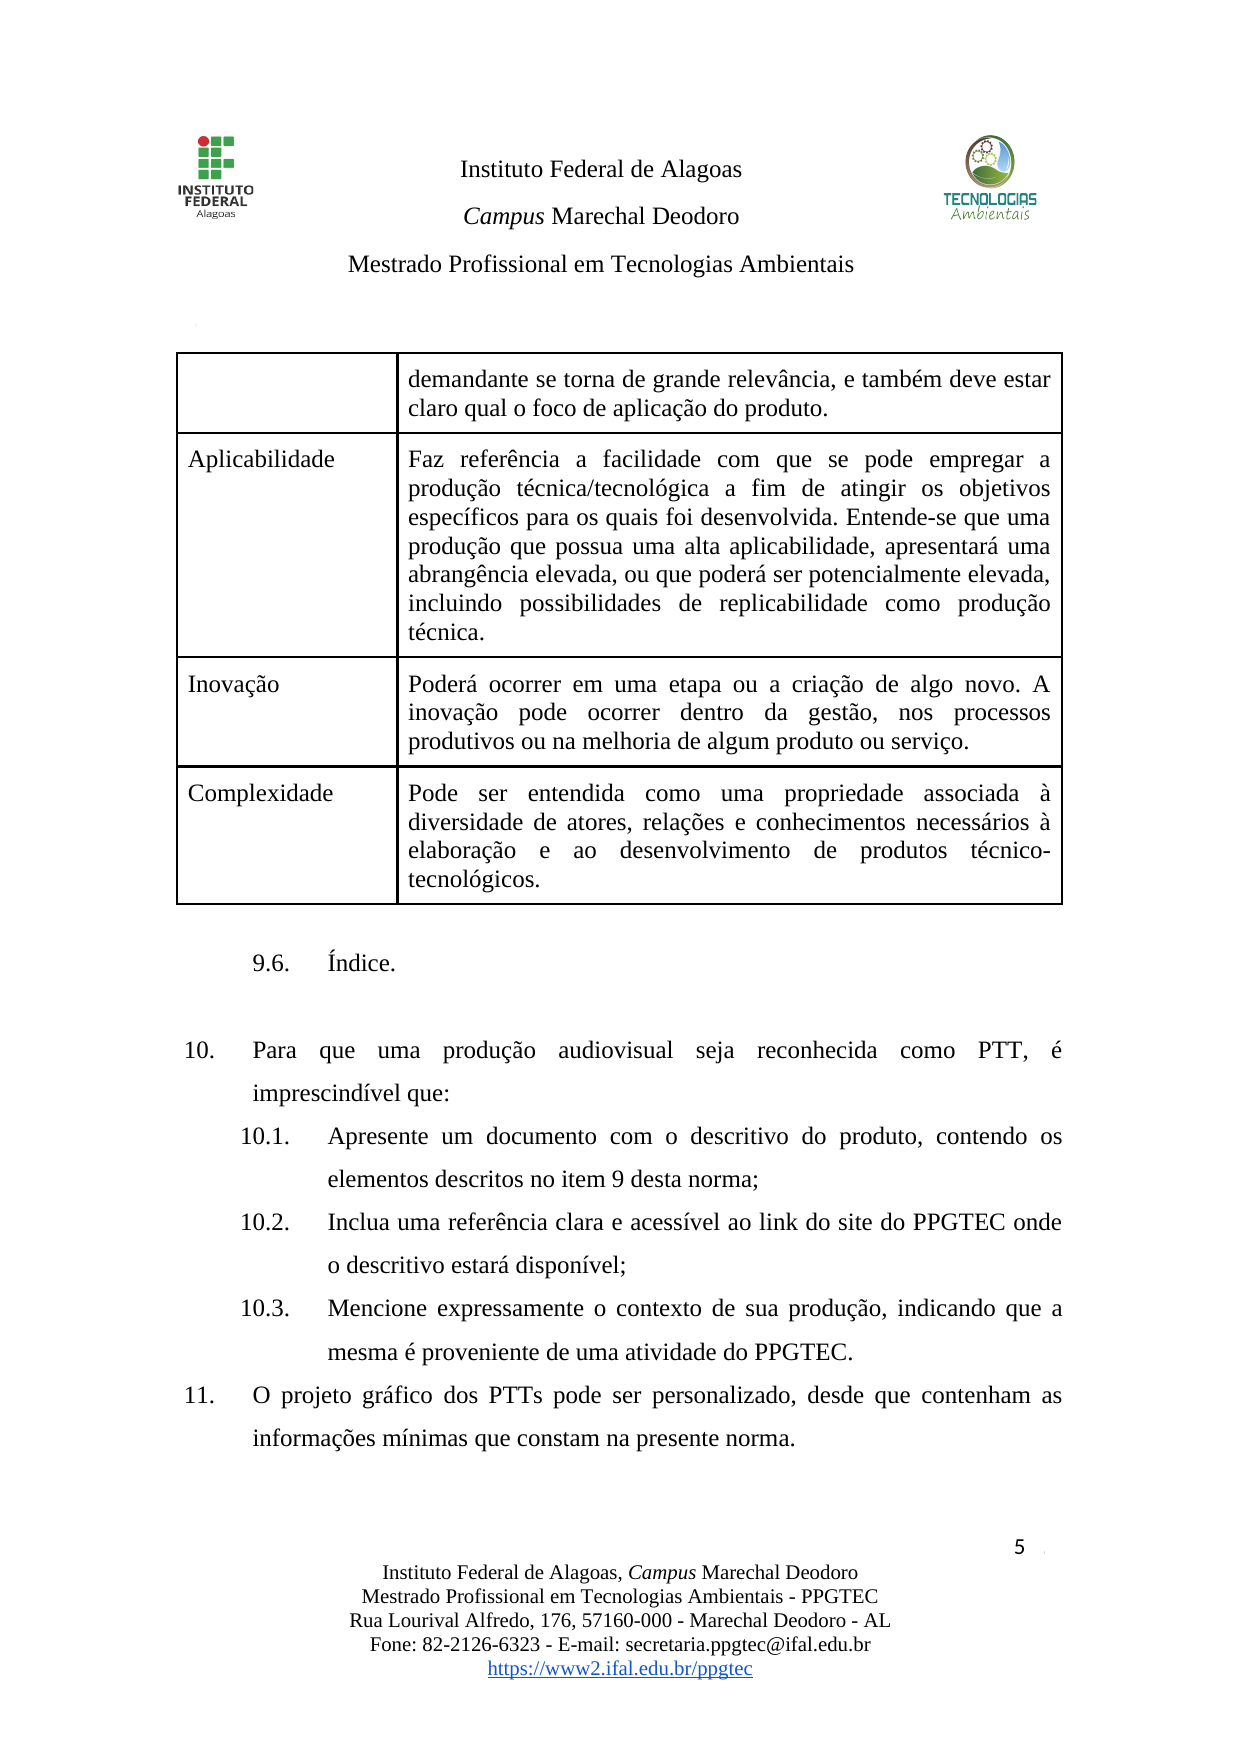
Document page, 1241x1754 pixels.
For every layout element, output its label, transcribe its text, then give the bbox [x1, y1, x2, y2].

list Índice. [290, 948, 1063, 977]
table_cell Aplicabilidade [178, 434, 396, 656]
table_cell Inovação [178, 658, 396, 765]
table_cell [178, 354, 396, 432]
table_cell Faz referência a facilidade com que se pode empregar a produção técnica/tecnológica a fim de atingir os objetivos específicos para os quais foi desenvolvida. Entende-se que uma produção que possua uma alta aplicabilidade, apresentará uma abrangência elevada, ou que poderá ser potencialmente elevada, incluindo possibilidades de replicabilidade como produção técnica. [399, 434, 1061, 656]
table_cell demandante se torna de grande relevância, e também deve estar claro qual o foco de aplicação do produto. [399, 354, 1061, 432]
table_cell Poderá ocorrer em uma etapa ou a criação de algo novo. A inovação pode ocorrer dentro da gestão, nos processos produtivos ou na melhoria de algum produto ou serviço. [399, 658, 1061, 765]
picture [177, 135, 254, 219]
list Para que uma produção audiovisual seja reconhecida como PTT, é imprescindível que: [215, 1035, 1063, 1107]
list Inclua uma referência clara e acessível ao link do site do PPGTEC onde o descritivo estará disponível; [290, 1207, 1063, 1279]
table_cell Complexidade [178, 768, 396, 903]
picture [943, 135, 1037, 220]
table_cell Pode ser entendida como uma propriedade associada à diversidade de atores, relações e conhecimentos necessários à elaboração e ao desenvolvimento de produtos técnico-tecnológicos. [399, 768, 1061, 903]
list O projeto gráfico dos PTTs pode ser personalizado, desde que contenham as informações mínimas que constam na presente norma. [215, 1380, 1063, 1452]
list Mencione expressamente o contexto de sua produção, indicando que a mesma é proveniente de uma atividade do PPGTEC. [290, 1293, 1063, 1365]
list Apresente um documento com o descritivo do produto, contendo os elementos descritos no item 9 desta norma; [290, 1121, 1063, 1193]
